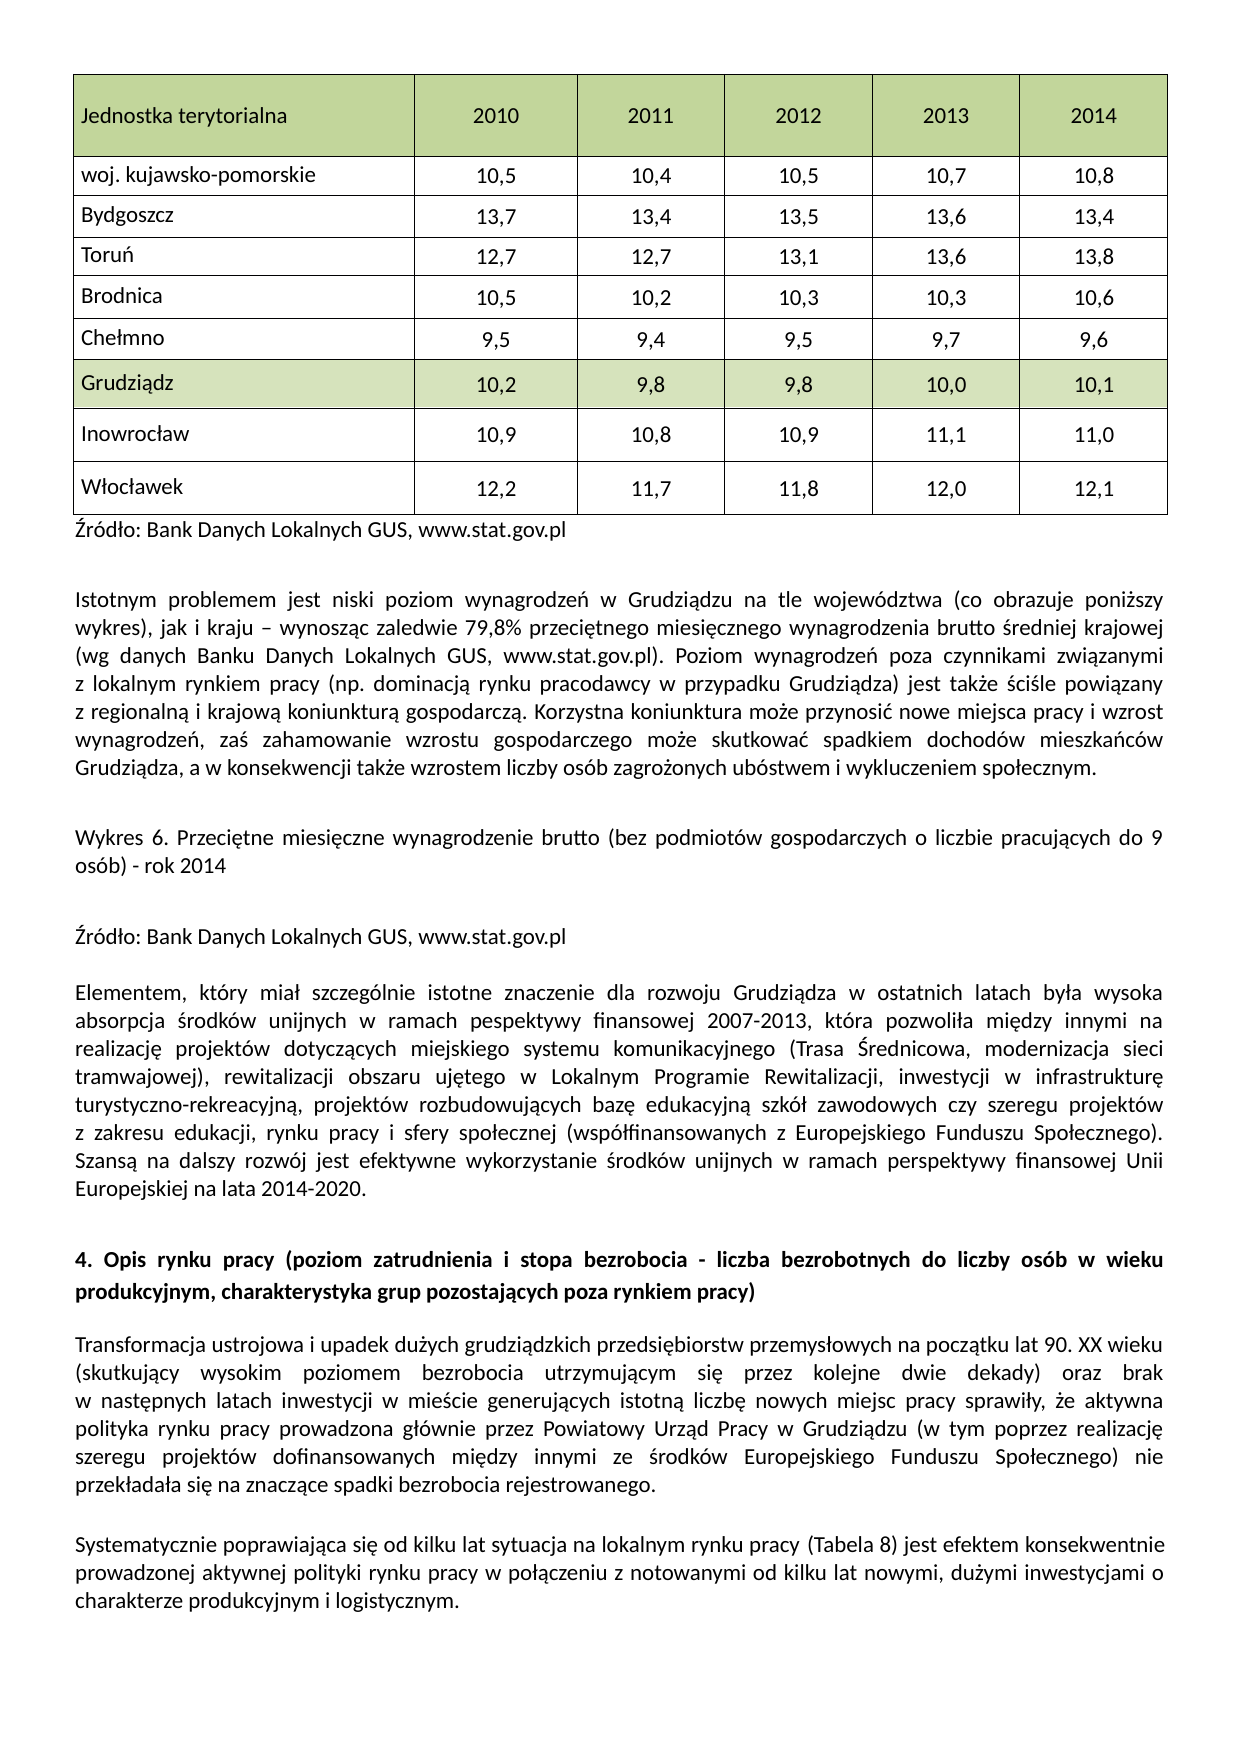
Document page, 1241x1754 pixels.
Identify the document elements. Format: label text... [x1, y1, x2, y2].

table_header 2012 [725, 75, 872, 156]
table_cell 12,7 [415, 238, 577, 274]
text 4. Opis rynku pracy (poziom zatrudnienia i stopa bezrobocia - liczba bezrobotnych do liczby osób w wieku produkcyjnym, charakterystyka grup pozostających poza rynkiem pracy) [75, 1245, 1165, 1305]
table_cell woj. kujawsko-pomorskie [74, 157, 414, 194]
table_cell Brodnica [74, 276, 414, 318]
table_header 2014 [1020, 75, 1167, 156]
table_cell 9,4 [578, 319, 724, 359]
table_cell 9,5 [725, 319, 872, 359]
table_cell 9,5 [415, 319, 577, 359]
table_cell 13,4 [1020, 196, 1167, 237]
table_cell 9,7 [873, 319, 1019, 359]
table_cell 10,5 [725, 157, 872, 194]
table_cell 10,4 [578, 157, 724, 194]
table_header 2013 [873, 75, 1019, 156]
table_cell 10,2 [415, 360, 577, 407]
table_cell 9,8 [725, 360, 872, 407]
table_cell 9,8 [578, 360, 724, 407]
text Transformacja ustrojowa i upadek dużych grudziądzkich przedsiębiorstw przemysłowych na początku lat 90. XX wieku (skutkujący wysokim poziomem bezrobocia utrzymującym się przez kolejne dwie dekady) oraz brak w następnych latach inwestycji w mieście generujących istotną liczbę nowych miejsc pracy sprawiły, że aktywna polityka rynku pracy prowadzona głównie przez Powiatowy Urząd Pracy w Grudziądzu (w tym poprzez realizację szeregu projektów dofinansowanych między innymi ze środków Europejskiego Funduszu Społecznego) nie przekładała się na znaczące spadki bezrobocia rejestrowanego. [75, 1330, 1165, 1498]
table_header 2010 [415, 75, 577, 156]
table_cell 13,6 [873, 238, 1019, 274]
table_cell 10,8 [1020, 157, 1167, 194]
table_cell 13,7 [415, 196, 577, 237]
table_cell 10,1 [1020, 360, 1167, 407]
table_cell Inowrocław [74, 409, 414, 461]
table_cell 10,7 [873, 157, 1019, 194]
table_cell 9,6 [1020, 319, 1167, 359]
table_cell 12,0 [873, 462, 1019, 514]
table_cell 12,1 [1020, 462, 1167, 514]
text Elementem, który miał szczególnie istotne znaczenie dla rozwoju Grudziądza w ostatnich latach była wysoka absorpcja środków unijnych w ramach pespektywy finansowej 2007-2013, która pozwoliła między innymi na realizację projektów dotyczących miejskiego systemu komunikacyjnego (Trasa Średnicowa, modernizacja sieci tramwajowej), rewitalizacji obszaru ujętego w Lokalnym Programie Rewitalizacji, inwestycji w infrastrukturę turystyczno-rekreacyjną, projektów rozbudowujących bazę edukacyjną szkół zawodowych czy szeregu projektów z zakresu edukacji, rynku pracy i sfery społecznej (współfinansowanych z Europejskiego Funduszu Społecznego). Szansą na dalszy rozwój jest efektywne wykorzystanie środków unijnych w ramach perspektywy finansowej Unii Europejskiej na lata 2014-2020. [75, 978, 1165, 1202]
table_cell Toruń [74, 238, 414, 274]
text Wykres 6. Przeciętne miesięczne wynagrodzenie brutto (bez podmiotów gospodarczych o liczbie pracujących do 9 osób) - rok 2014 [75, 823, 1165, 879]
table_cell Chełmno [74, 319, 414, 359]
table_cell 10,8 [578, 409, 724, 461]
table_cell 11,1 [873, 409, 1019, 461]
table_cell 10,9 [415, 409, 577, 461]
table_cell 13,8 [1020, 238, 1167, 274]
table_cell 11,0 [1020, 409, 1167, 461]
table_cell 11,8 [725, 462, 872, 514]
table_cell 13,5 [725, 196, 872, 237]
text Istotnym problemem jest niski poziom wynagrodzeń w Grudziądzu na tle województwa (co obrazuje poniższy wykres), jak i kraju – wynosząc zaledwie 79,8% przeciętnego miesięcznego wynagrodzenia brutto średniej krajowej (wg danych Banku Danych Lokalnych GUS, www.stat.gov.pl). Poziom wynagrodzeń poza czynnikami związanymi z lokalnym rynkiem pracy (np. dominacją rynku pracodawcy w przypadku Grudziądza) jest także ściśle powiązany z regionalną i krajową koniunkturą gospodarczą. Korzystna koniunktura może przynosić nowe miejsca pracy i wzrost wynagrodzeń, zaś zahamowanie wzrostu gospodarczego może skutkować spadkiem dochodów mieszkańców Grudziądza, a w konsekwencji także wzrostem liczby osób zagrożonych ubóstwem i wykluczeniem społecznym. [75, 585, 1165, 781]
table_cell 13,1 [725, 238, 872, 274]
table_cell 10,9 [725, 409, 872, 461]
table_cell 10,3 [725, 276, 872, 318]
table_cell 10,5 [415, 276, 577, 318]
table_cell Bydgoszcz [74, 196, 414, 237]
text Systematycznie poprawiająca się od kilku lat sytuacja na lokalnym rynku pracy (Tabela 8) jest efektem konsekwentnie prowadzonej aktywnej polityki rynku pracy w połączeniu z notowanymi od kilku lat nowymi, dużymi inwestycjami o charakterze produkcyjnym i logistycznym. [75, 1530, 1165, 1614]
table_cell 10,5 [415, 157, 577, 194]
table_cell 10,0 [873, 360, 1019, 407]
table_header Jednostka terytorialna [74, 75, 414, 156]
table_cell 11,7 [578, 462, 724, 514]
table_cell 10,2 [578, 276, 724, 318]
table_header 2011 [578, 75, 724, 156]
table_cell 13,6 [873, 196, 1019, 237]
text Źródło: Bank Danych Lokalnych GUS, www.stat.gov.pl [75, 515, 1165, 543]
table_cell Grudziądz [74, 360, 414, 407]
table_cell Włocławek [74, 462, 414, 514]
table_cell 13,4 [578, 196, 724, 237]
table_cell 12,7 [578, 238, 724, 274]
table_cell 10,3 [873, 276, 1019, 318]
text Źródło: Bank Danych Lokalnych GUS, www.stat.gov.pl [75, 922, 1165, 950]
table_cell 12,2 [415, 462, 577, 514]
table_cell 10,6 [1020, 276, 1167, 318]
